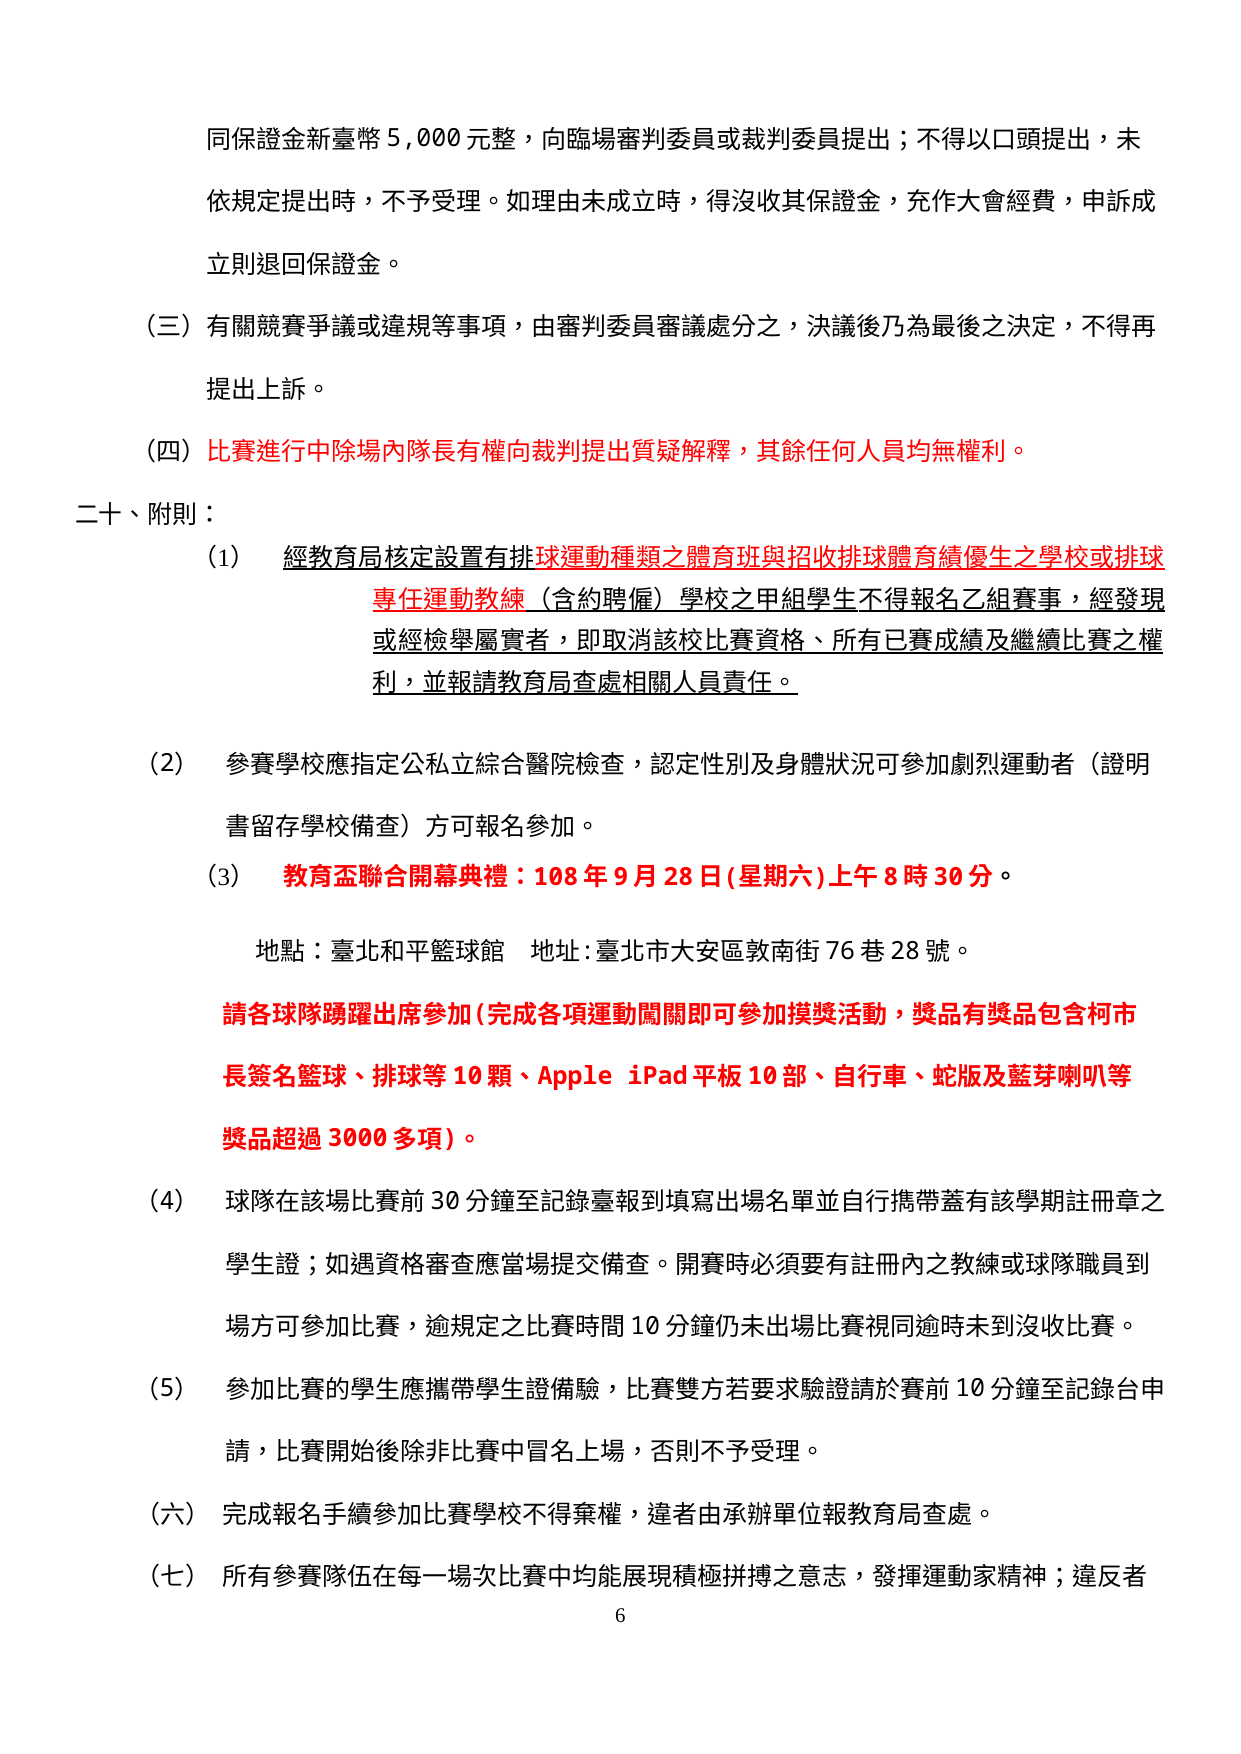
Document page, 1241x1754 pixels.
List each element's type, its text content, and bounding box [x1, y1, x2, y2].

list 參賽學校應指定公私立綜合醫院檢查，認定性別及身體狀況可參加劇烈運動者（證明書留存學校備查）方可報名參加。 [134, 721, 1154, 846]
list 球隊在該場比賽前30分鐘至記錄臺報到填寫出場名單並自行擕帶蓋有該學期註冊章之學生證；如遇資格審查應當場提交備查。開賽時必須要有註冊內之教練或球隊職員到場方可參加比賽，逾規定之比賽時間10分鐘仍未出場比賽視同逾時未到沒收比賽。 [134, 1158, 1165, 1346]
text （四）比賽進行中除場內隊長有權向裁判提出質疑解釋，其餘任何人員均無權利。 [131, 408, 1165, 471]
text 同保證金新臺幣5,000元整，向臨場審判委員或裁判委員提出；不得以口頭提出，未依規定提出時，不予受理。如理由未成立時，得沒收其保證金，充作大會經費，申訴成立則退回保證金。 [131, 96, 1165, 283]
text （七） 所有參賽隊伍在每一場次比賽中均能展現積極拼搏之意志，發揮運動家精神；違反者 [75, 1533, 1165, 1596]
text （六） 完成報名手續參加比賽學校不得棄權，違者由承辦單位報教育局查處。 [75, 1471, 1165, 1533]
text 請各球隊踴躍出席參加(完成各項運動闖關即可參加摸獎活動，獎品有獎品包含柯市長簽名籃球、排球等10顆、Apple iPad平板10部、自行車、蛇版及藍芽喇叭等獎品超過3000多項)。 [222, 971, 1154, 1158]
text 地點：臺北和平籃球館 地址:臺北市大安區敦南街76巷28號。 [75, 908, 1154, 971]
text （三）有關競賽爭議或違規等事項，由審判委員審議處分之，決議後乃為最後之決定，不得再提出上訴。 [131, 283, 1165, 408]
list 經教育局核定設置有排球運動種類之體育班與招收排球體育績優生之學校或排球專任運動教練（含約聘僱）學校之甲組學生不得報名乙組賽事，經發現或經檢舉屬實者，即取消該校比賽資格、所有已賽成績及繼續比賽之權利，並報請教育局查處相關人員責任。 [192, 533, 1165, 700]
list 教育盃聯合開幕典禮：108年9月28日(星期六)上午8時30分。 [192, 846, 1165, 896]
text 二十、附則： [75, 471, 1154, 533]
list 參加比賽的學生應攜帶學生證備驗，比賽雙方若要求驗證請於賽前10分鐘至記錄台申請，比賽開始後除非比賽中冒名上場，否則不予受理。 [134, 1346, 1165, 1471]
